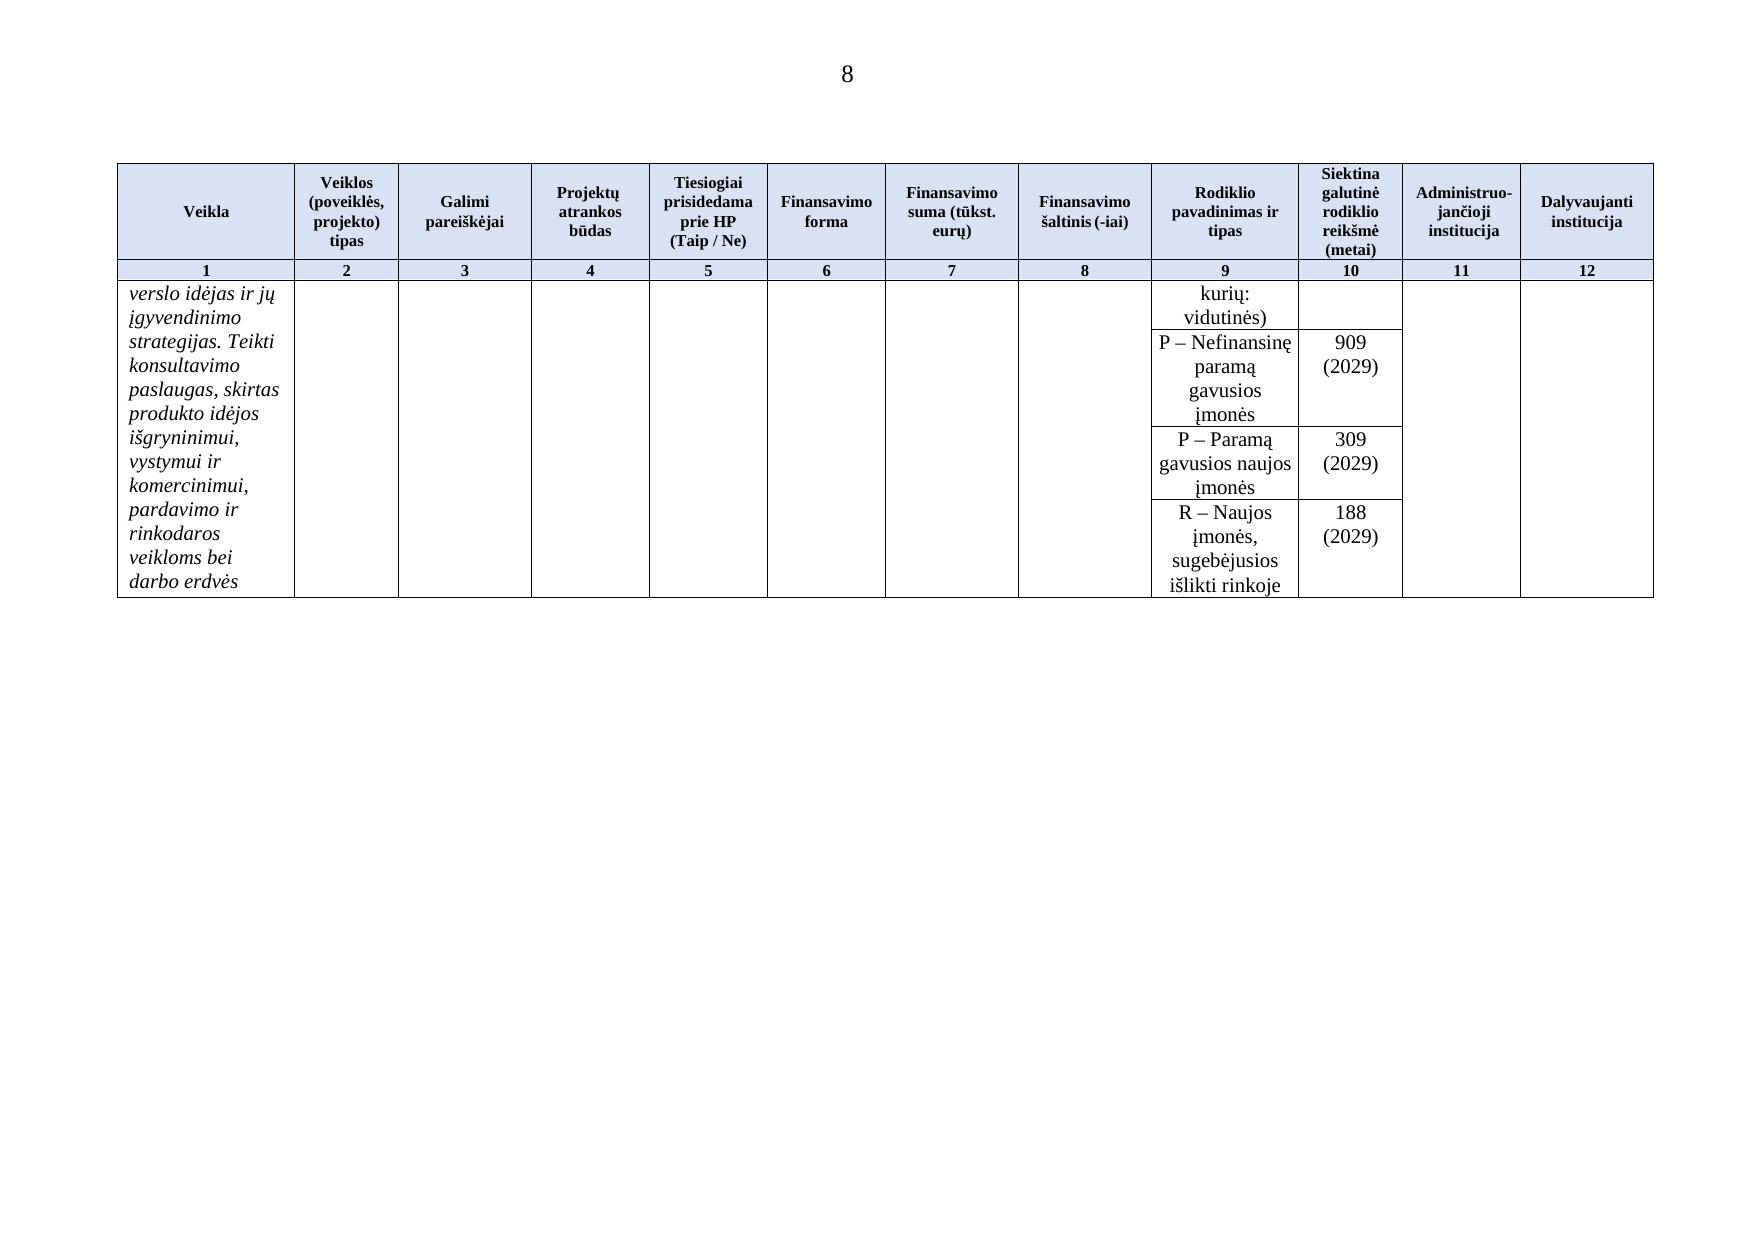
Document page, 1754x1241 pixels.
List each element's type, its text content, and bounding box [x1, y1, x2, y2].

table_cell [295, 281, 398, 597]
table_cell [886, 281, 1018, 597]
table_cell kurių: vidutinės) [1152, 281, 1298, 329]
table_header Rodiklio pavadinimas ir tipas [1152, 164, 1298, 259]
table_cell R – Naujos įmonės, sugebėjusios išlikti rinkoje [1152, 500, 1298, 597]
table_cell 7 [886, 260, 1018, 279]
table_header Finansavimo suma (tūkst. eurų) [886, 164, 1018, 259]
table_cell 10 [1299, 260, 1402, 279]
table_cell 1 [118, 260, 294, 279]
table_cell 909 (2029) [1299, 330, 1402, 426]
table_cell [1019, 281, 1151, 597]
table_header Projektų atrankos būdas [532, 164, 649, 259]
table_cell 309 (2029) [1299, 427, 1402, 499]
table_header Galimi pareiškėjai [399, 164, 531, 259]
table_cell 11 [1403, 260, 1520, 279]
table_cell P – Paramą gavusios naujos įmonės [1152, 427, 1298, 499]
table_cell P – Nefinansinę paramą gavusios įmonės [1152, 330, 1298, 426]
table_cell 6 [768, 260, 885, 279]
table_cell 188 (2029) [1299, 500, 1402, 597]
table_header Veiklos (poveiklės, projekto) tipas [295, 164, 398, 259]
table_cell 2 [295, 260, 398, 279]
table_header Dalyvaujanti institucija [1521, 164, 1653, 259]
table_header Veikla [118, 164, 294, 259]
table_cell [399, 281, 531, 597]
table_header Siektina galutinė rodiklio reikšmė (metai) [1299, 164, 1402, 259]
table_cell [1521, 281, 1653, 597]
table_cell verslo idėjas ir jų įgyvendinimo strategijas. Teikti konsultavimo paslaugas, skirtas produkto idėjos išgryninimui, vystymui ir komercinimui, pardavimo ir rinkodaros veikloms bei darbo erdvės [118, 281, 294, 597]
table_cell 12 [1521, 260, 1653, 279]
table_cell 9 [1152, 260, 1298, 279]
table_cell [1299, 281, 1402, 329]
table_header Tiesiogiai prisidedama prie HP (Taip / Ne) [650, 164, 767, 259]
table_cell 4 [532, 260, 649, 279]
table_header Finansavimo forma [768, 164, 885, 259]
table_cell [650, 281, 767, 597]
table_cell 3 [399, 260, 531, 279]
table_cell [532, 281, 649, 597]
table_cell [1403, 281, 1520, 597]
table_cell 8 [1019, 260, 1151, 279]
table_header Administruo-jančioji institucija [1403, 164, 1520, 259]
table_cell 5 [650, 260, 767, 279]
table_cell [768, 281, 885, 597]
table_header Finansavimo šaltinis (-iai) [1019, 164, 1151, 259]
